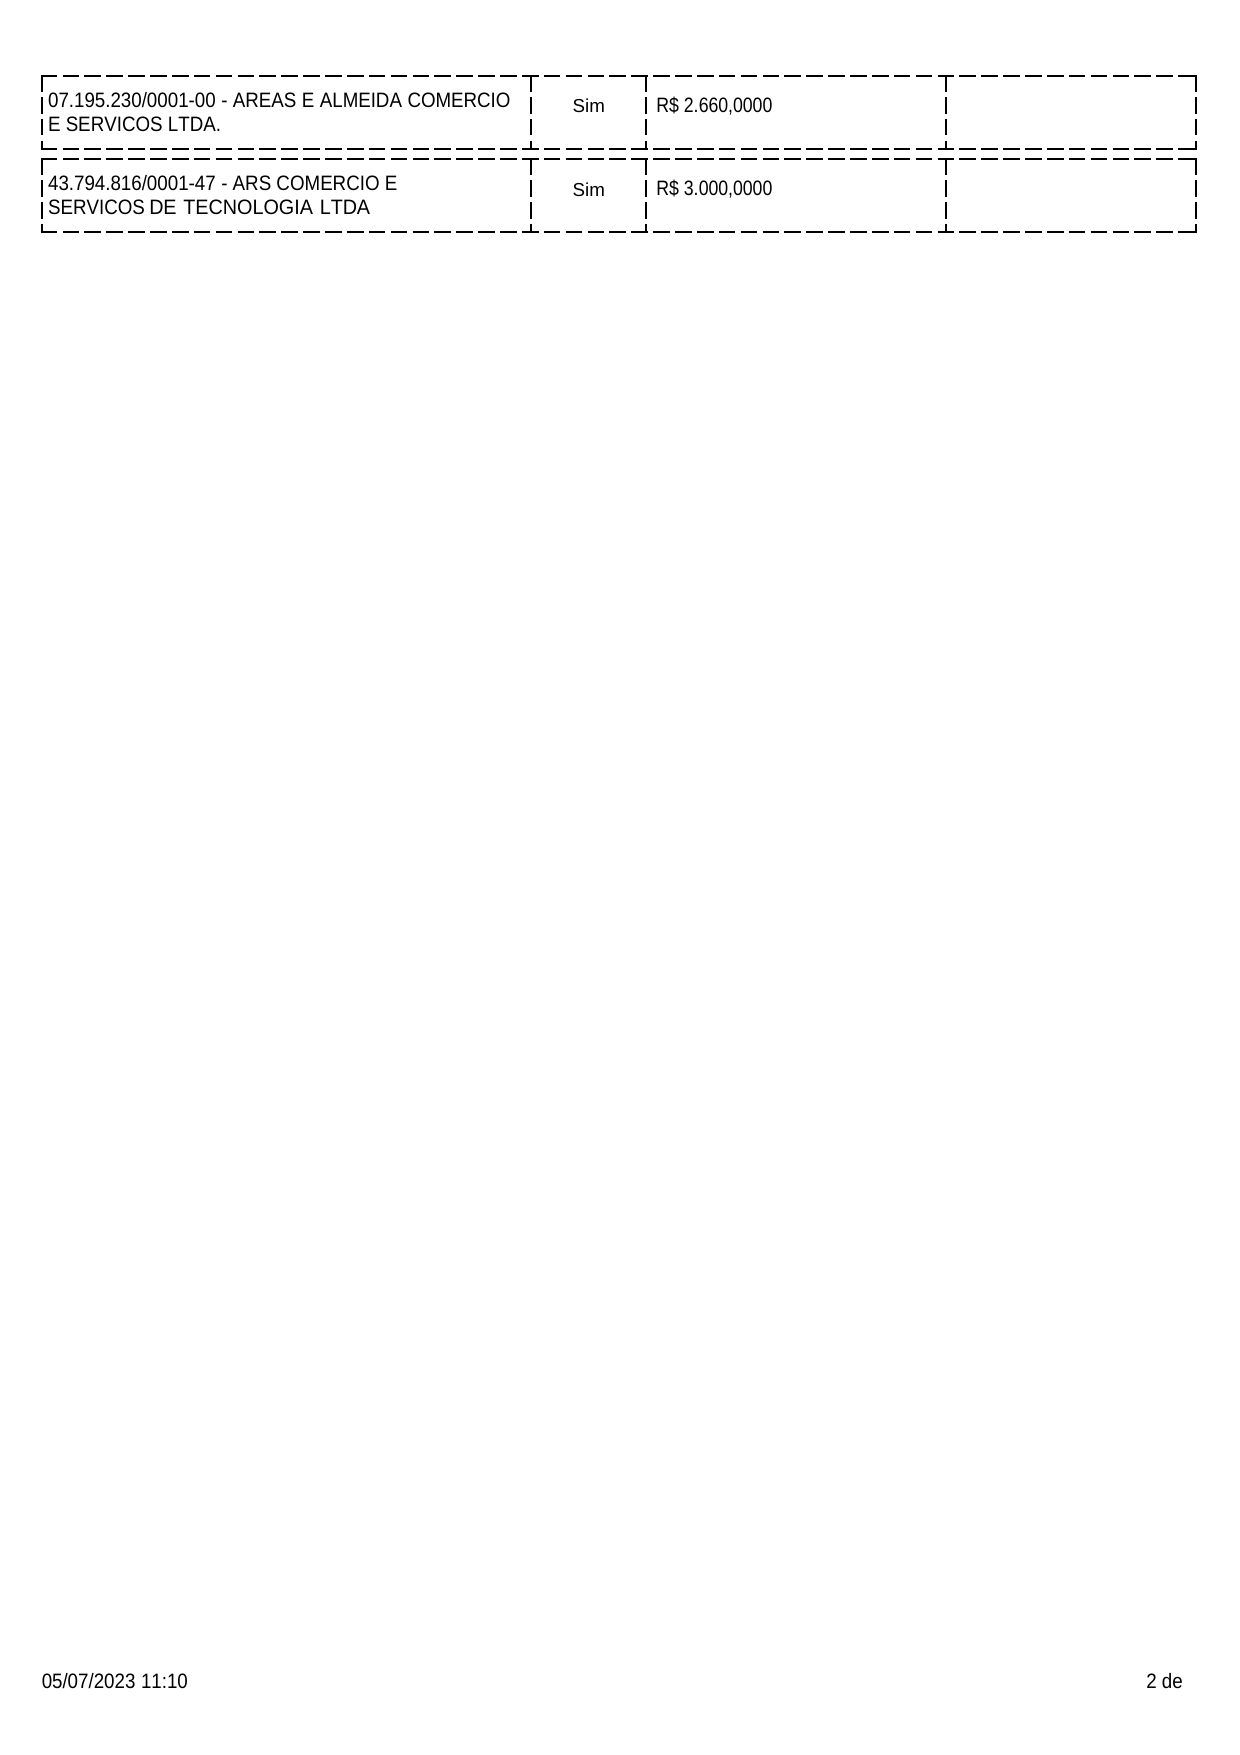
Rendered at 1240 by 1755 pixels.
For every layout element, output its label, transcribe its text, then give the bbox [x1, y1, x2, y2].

table_header Sim [531, 158, 646, 231]
table_header Sim [531, 75, 646, 148]
table_header 07.195.230/0001-00 - AREAS E ALMEIDA COMERCIO E SERVICOS LTDA. [42, 75, 531, 148]
table_header R$ 2.660,0000 [646, 75, 946, 148]
table_header [946, 75, 1196, 148]
table_header R$ 3.000,0000 [646, 158, 946, 231]
table_header 43.794.816/0001-47 - ARS COMERCIO E SERVICOS DE TECNOLOGIA LTDA [42, 158, 531, 231]
table_header [946, 158, 1196, 231]
